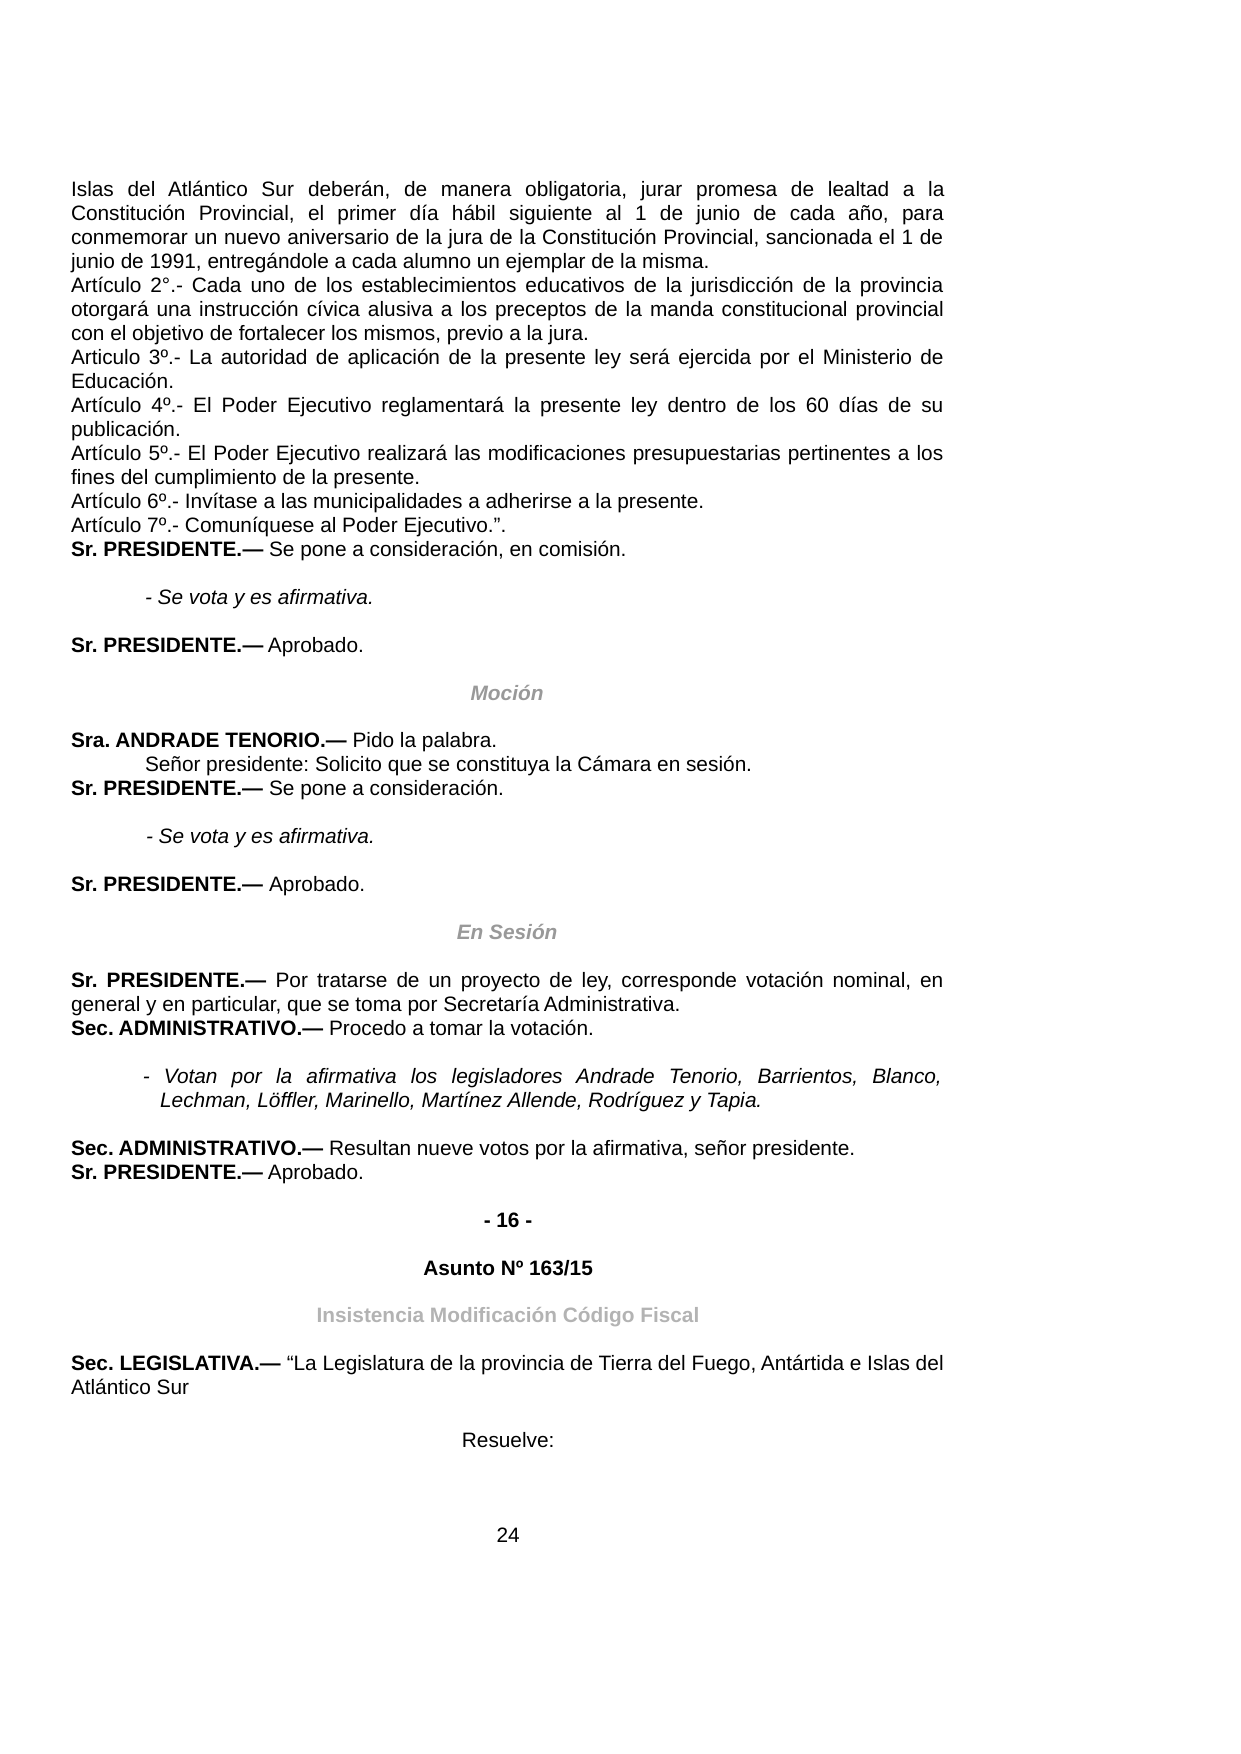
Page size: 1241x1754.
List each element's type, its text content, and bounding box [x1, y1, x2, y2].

text Sr. PRESIDENTE.— Se pone a consideración, en comisión. [71, 537, 945, 561]
text Sec. ADMINISTRATIVO.— Procedo a tomar la votación. [71, 1016, 945, 1040]
text Asunto Nº 163/15 [71, 1255, 945, 1279]
list - Se vota y es afirmativa. [108, 824, 945, 848]
text Resuelve: [71, 1428, 945, 1452]
text Artículo 4º.- El Poder Ejecutivo reglamentará la presente ley dentro de los 60 días de su publicación. [71, 393, 945, 441]
text Artículo 2°.- Cada uno de los establecimientos educativos de la jurisdicción de la provincia otorgará una instrucción cívica alusiva a los preceptos de la manda constitucional provincial con el objetivo de fortalecer los mismos, previo a la jura. [71, 273, 945, 345]
text - Votan por la afirmativa los legisladores Andrade Tenorio, Barrientos, Blanco, Lechman, Löffler, Marinello, Martínez Allende, Rodríguez y Tapia. [143, 1064, 945, 1112]
text Sr. PRESIDENTE.— Aprobado. [71, 872, 945, 896]
text Sr. PRESIDENTE.— Por tratarse de un proyecto de ley, corresponde votación nominal, en general y en particular, que se toma por Secretaría Administrativa. [71, 968, 945, 1016]
text Insistencia Modificación Código Fiscal [71, 1303, 945, 1327]
text Sec. ADMINISTRATIVO.— Resultan nueve votos por la afirmativa, señor presidente. [71, 1136, 945, 1159]
text Moción [71, 680, 945, 704]
text - 16 - [71, 1207, 945, 1231]
text Sr. PRESIDENTE.— Aprobado. [71, 1159, 945, 1183]
text Islas del Atlántico Sur deberán, de manera obligatoria, jurar promesa de lealtad a la Constitución Provincial, el primer día hábil siguiente al 1 de junio de cada año, para conmemorar un nuevo aniversario de la jura de la Constitución Provincial, sancionada el 1 de junio de 1991, entregándole a cada alumno un ejemplar de la misma. [71, 177, 945, 273]
text Artículo 7º.- Comuníquese al Poder Ejecutivo.”. [71, 513, 945, 537]
text En Sesión [71, 920, 945, 944]
text Sr. PRESIDENTE.— Aprobado. [71, 632, 945, 656]
text Sec. LEGISLATIVA.— “La Legislatura de la provincia de Tierra del Fuego, Antártida e Islas del Atlántico Sur [71, 1351, 945, 1399]
text - Se vota y es afirmativa. [71, 584, 945, 608]
text Sra. ANDRADE TENORIO.― Pido la palabra. [71, 728, 945, 752]
text Articulo 3º.- La autoridad de aplicación de la presente ley será ejercida por el Ministerio de Educación. [71, 345, 945, 393]
text Señor presidente: Solicito que se constituya la Cámara en sesión. [71, 752, 945, 776]
text Artículo 5º.- El Poder Ejecutivo realizará las modificaciones presupuestarias pertinentes a los fines del cumplimiento de la presente. [71, 441, 945, 489]
text Sr. PRESIDENTE.— Se pone a consideración. [71, 776, 945, 800]
text Artículo 6º.- Invítase a las municipalidades a adherirse a la presente. [71, 489, 945, 513]
